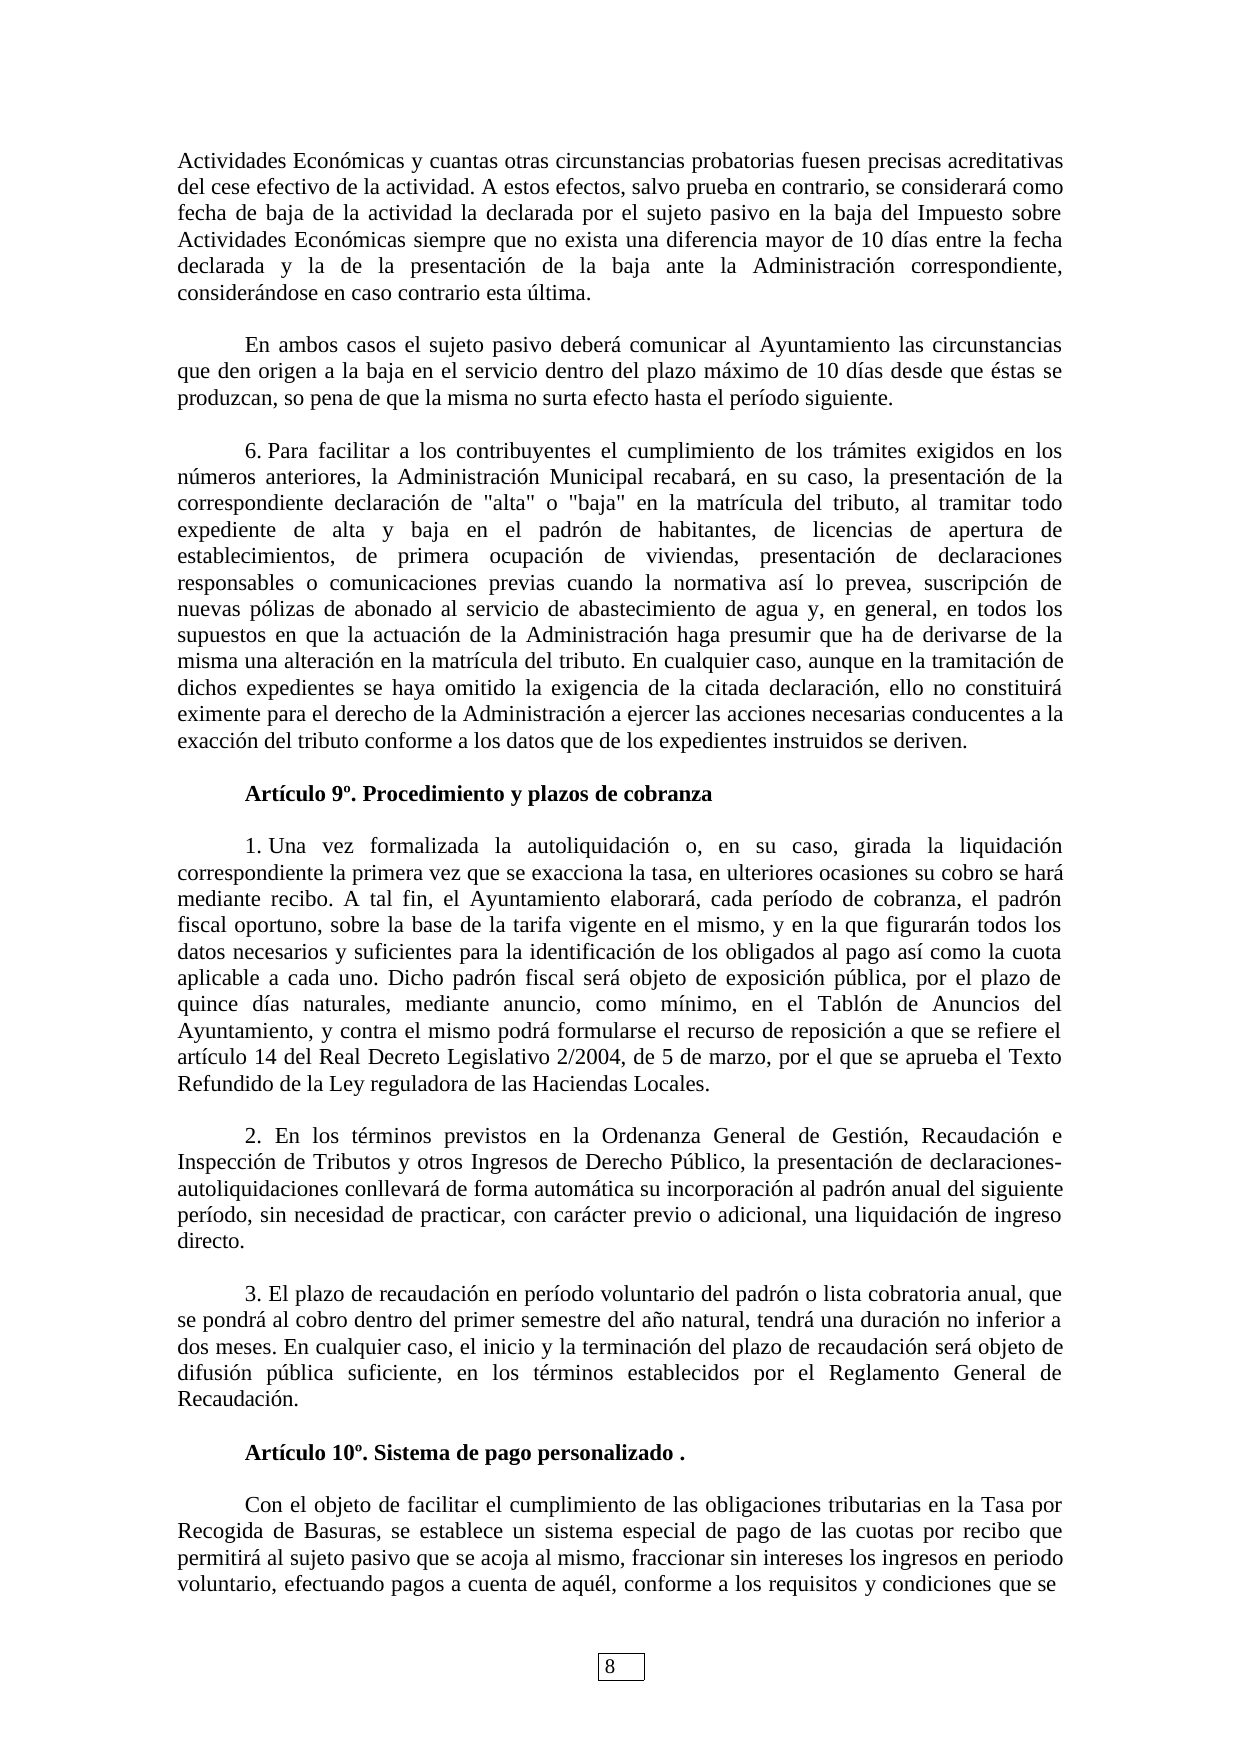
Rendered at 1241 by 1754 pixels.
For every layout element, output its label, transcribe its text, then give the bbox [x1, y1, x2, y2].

subtitle Artículo 9º. Procedimiento y plazos de cobranza [244, 780, 1076, 806]
list En los términos previstos en la Ordenanza General de Gestión, Recaudación e Inspección de Tributos y otros Ingresos de Derecho Público, la presentación de declaraciones- autoliquidaciones conllevará de forma automática su incorporación al padrón anual del siguiente período, sin necesidad de practicar, con carácter previo o adicional, una liquidación de ingreso directo. [177, 1122, 1064, 1254]
list Una vez formalizada la autoliquidación o, en su caso, girada la liquidación correspondiente la primera vez que se exacciona la tasa, en ulteriores ocasiones su cobro se hará mediante recibo. A tal fin, el Ayuntamiento elaborará, cada período de cobranza, el padrón fiscal oportuno, sobre la base de la tarifa vigente en el mismo, y en la que figurarán todos los datos necesarios y suficientes para la identificación de los obligados al pago así como la cuota aplicable a cada uno. Dicho padrón fiscal será objeto de exposición pública, por el plazo de quince días naturales, mediante anuncio, como mínimo, en el Tablón de Anuncios del Ayuntamiento, y contra el mismo podrá formularse el recurso de reposición a que se refiere el artículo 14 del Real Decreto Legislativo 2/2004, de 5 de marzo, por el que se aprueba el Texto Refundido de la Ley reguladora de las Haciendas Locales. [177, 832, 1064, 1096]
text Con el objeto de facilitar el cumplimiento de las obligaciones tributarias en la Tasa por Recogida de Basuras, se establece un sistema especial de pago de las cuotas por recibo que permitirá al sujeto pasivo que se acoja al mismo, fraccionar sin intereses los ingresos en periodo voluntario, efectuando pagos a cuenta de aquél, conforme a los requisitos y condiciones que se [177, 1491, 1064, 1596]
text Actividades Económicas y cuantas otras circunstancias probatorias fuesen precisas acreditativas del cese efectivo de la actividad. A estos efectos, salvo prueba en contrario, se considerará como fecha de baja de la actividad la declarada por el sujeto pasivo en la baja del Impuesto sobre Actividades Económicas siempre que no exista una diferencia mayor de 10 días entre la fecha declarada y la de la presentación de la baja ante la Administración correspondiente, considerándose en caso contrario esta última. [177, 147, 1064, 305]
text En ambos casos el sujeto pasivo deberá comunicar al Ayuntamiento las circunstancias que den origen a la baja en el servicio dentro del plazo máximo de 10 días desde que éstas se produzcan, so pena de que la misma no surta efecto hasta el período siguiente. [177, 331, 1064, 410]
list Para facilitar a los contribuyentes el cumplimiento de los trámites exigidos en los números anteriores, la Administración Municipal recabará, en su caso, la presentación de la correspondiente declaración de "alta" o "baja" en la matrícula del tributo, al tramitar todo expediente de alta y baja en el padrón de habitantes, de licencias de apertura de establecimientos, de primera ocupación de viviendas, presentación de declaraciones responsables o comunicaciones previas cuando la normativa así lo prevea, suscripción de nuevas pólizas de abonado al servicio de abastecimiento de agua y, en general, en todos los supuestos en que la actuación de la Administración haga presumir que ha de derivarse de la misma una alteración en la matrícula del tributo. En cualquier caso, aunque en la tramitación de dichos expedientes se haya omitido la exigencia de la citada declaración, ello no constituirá eximente para el derecho de la Administración a ejercer las acciones necesarias conducentes a la exacción del tributo conforme a los datos que de los expedientes instruidos se deriven. [177, 437, 1064, 753]
list El plazo de recaudación en período voluntario del padrón o lista cobratoria anual, que se pondrá al cobro dentro del primer semestre del año natural, tendrá una duración no inferior a dos meses. En cualquier caso, el inicio y la terminación del plazo de recaudación será objeto de difusión pública suficiente, en los términos establecidos por el Reglamento General de Recaudación. [177, 1280, 1064, 1412]
subtitle Artículo 10º. Sistema de pago personalizado . [244, 1439, 1076, 1465]
